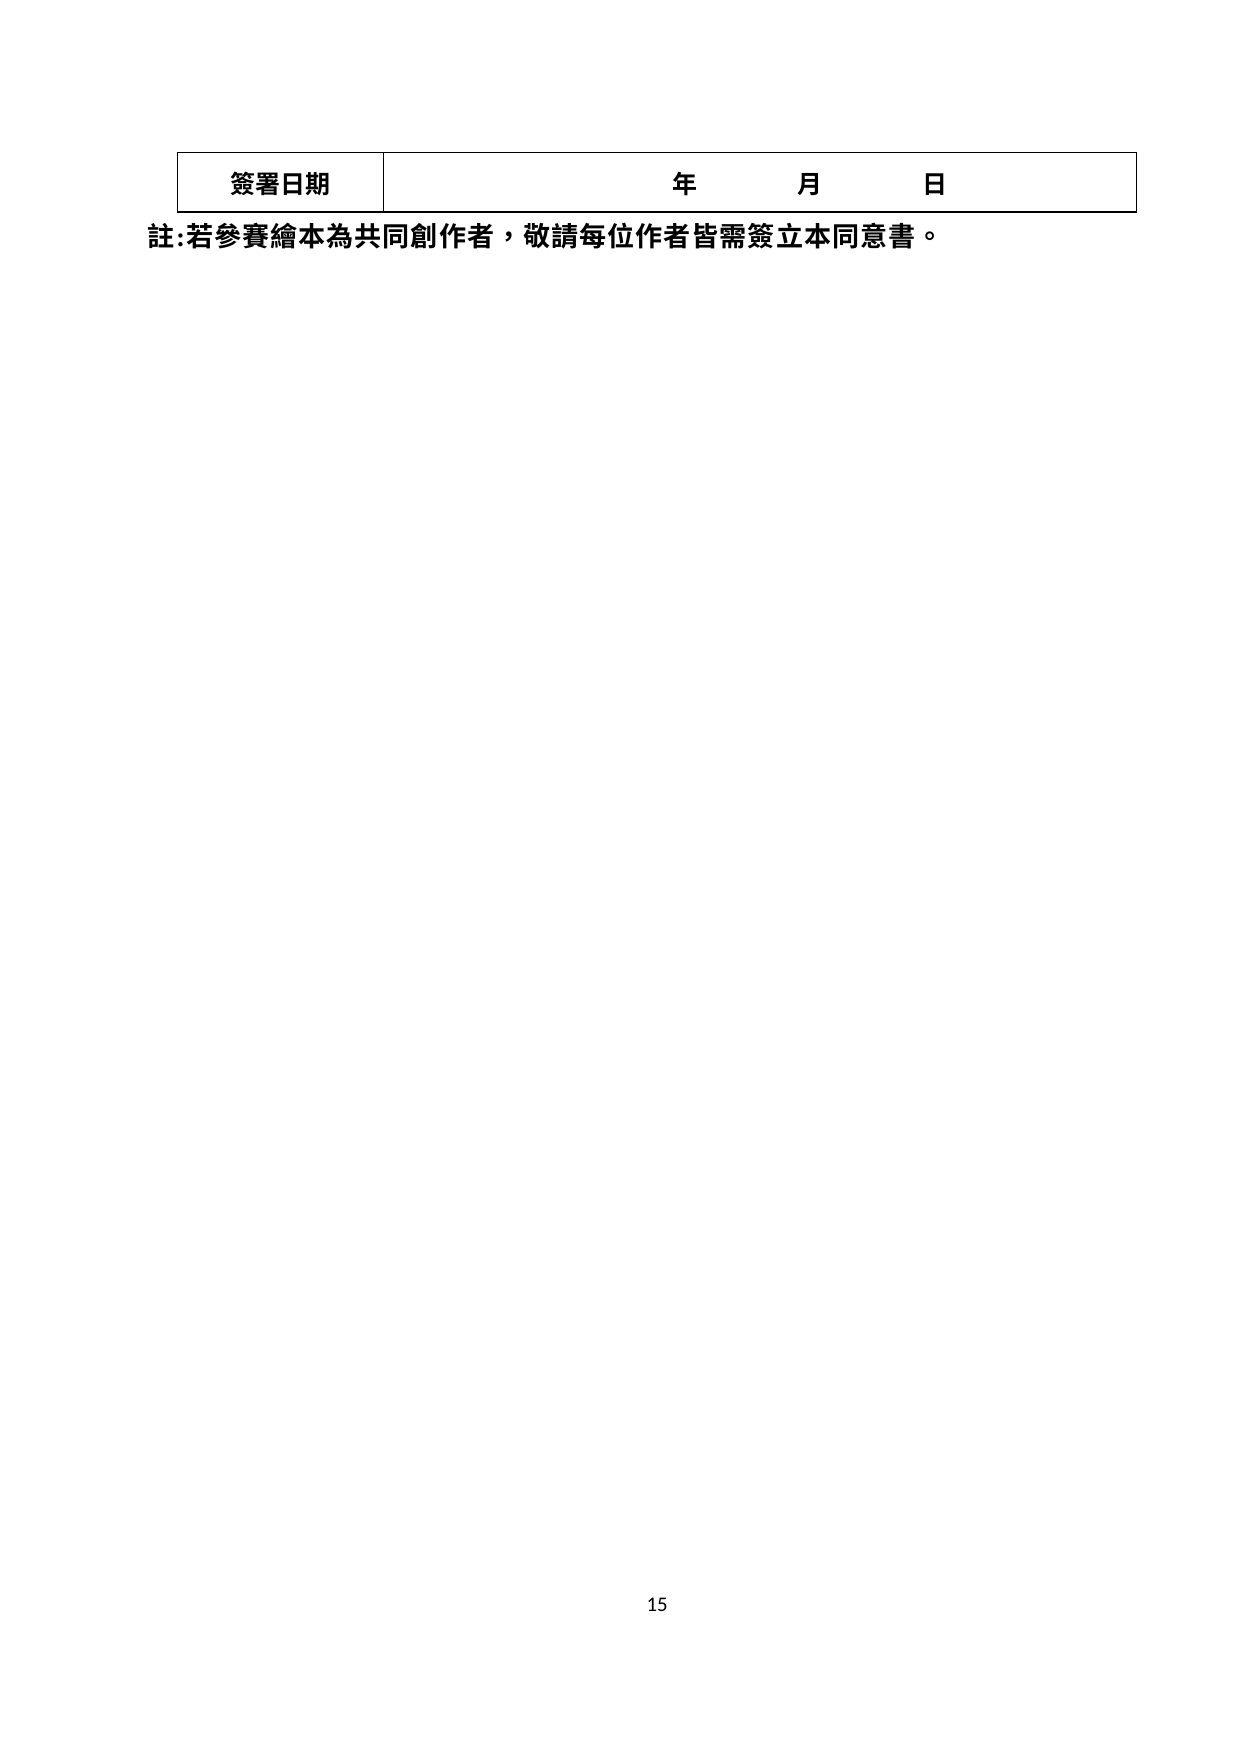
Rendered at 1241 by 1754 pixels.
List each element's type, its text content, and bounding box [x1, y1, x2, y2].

table_cell 簽署日期 [178, 153, 383, 211]
text 註:若參賽繪本為共同創作者，敬請每位作者皆需簽立本同意書。 [148, 212, 1166, 254]
table_cell 年 月 日 [384, 153, 1136, 211]
